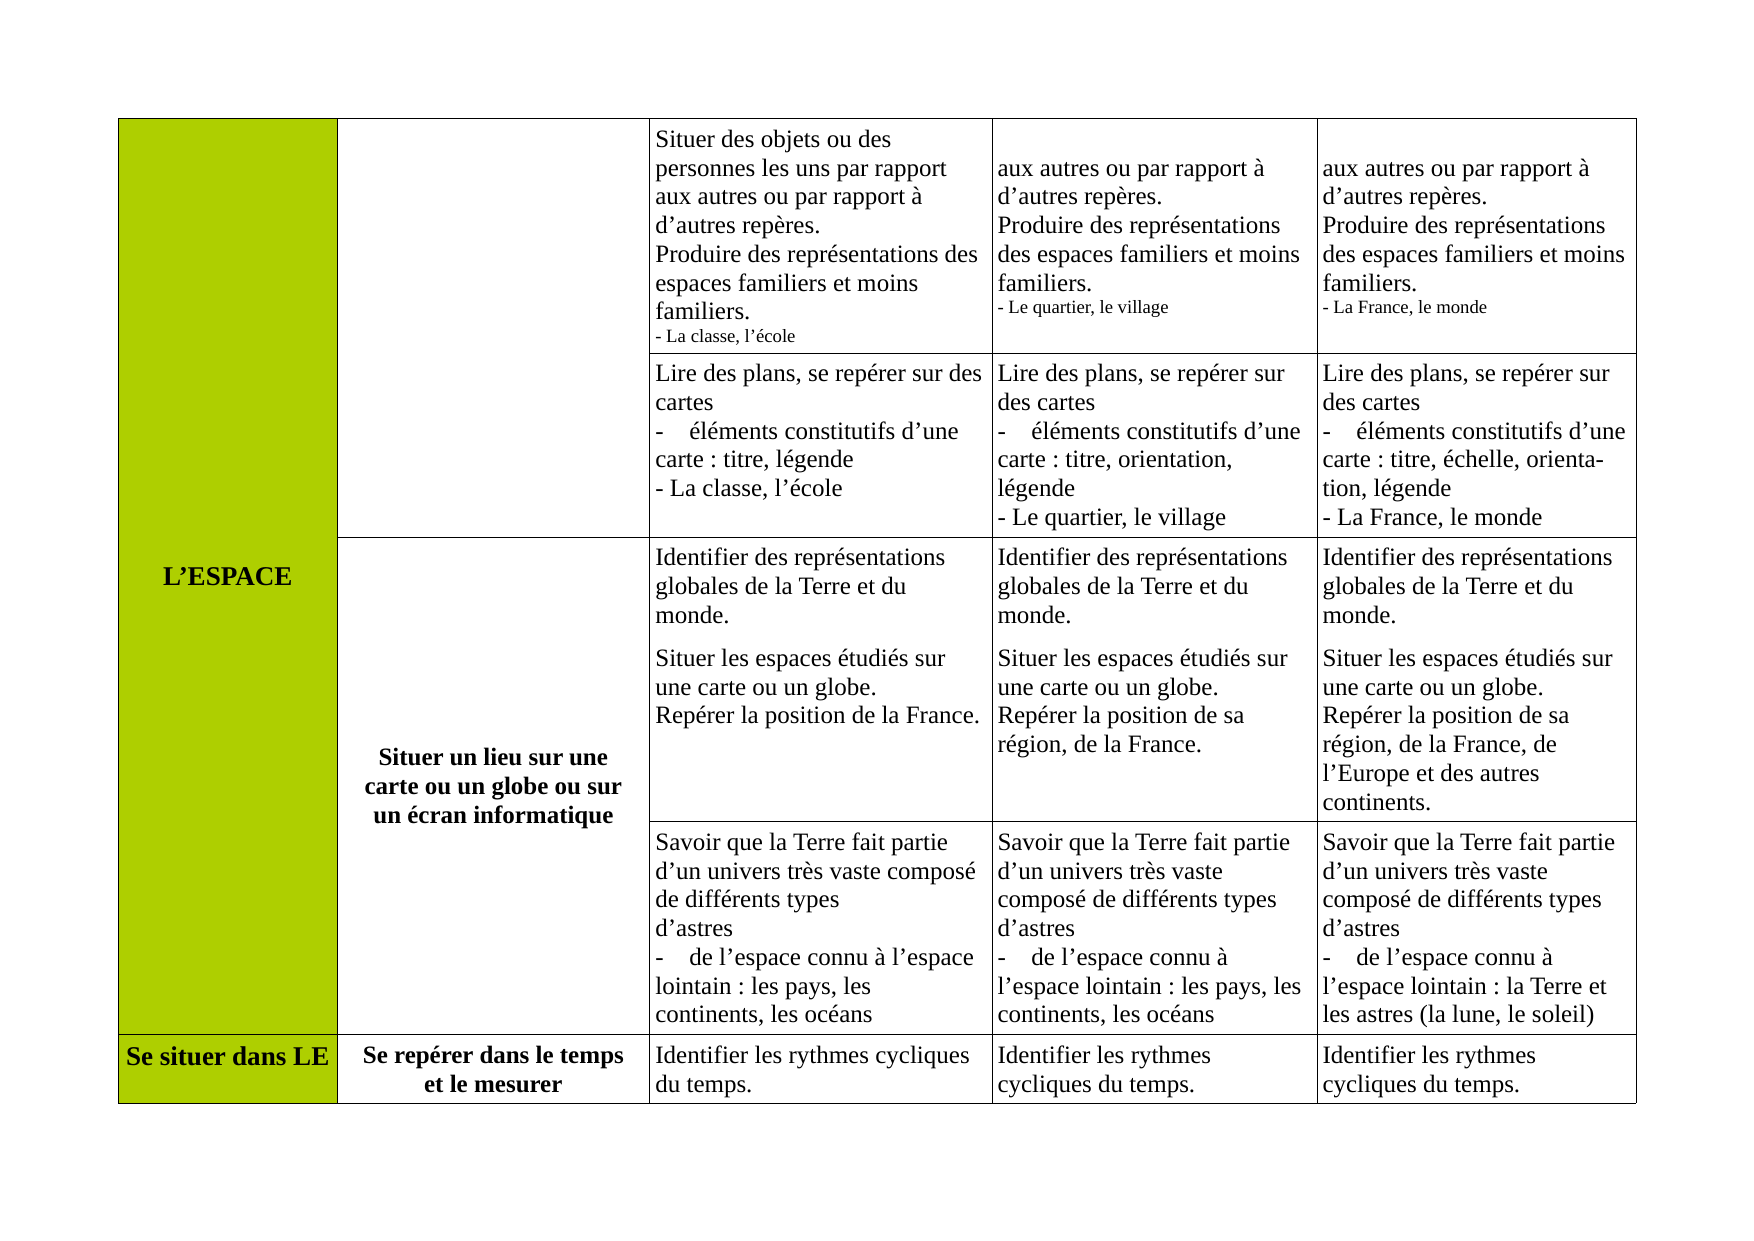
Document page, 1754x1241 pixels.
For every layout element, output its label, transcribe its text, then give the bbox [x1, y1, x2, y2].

table_cell Identifier les rythmes cycliques du temps. [993, 1035, 1317, 1103]
table_cell [338, 119, 649, 537]
table_cell aux autres ou par rapport à d’autres repères. Produire des représentations des espaces familiers et moins familiers. - Le quartier, le village [993, 119, 1317, 352]
table_cell L’ESPACE [119, 119, 337, 1034]
table_cell Se repérer dans le temps et le mesurer [338, 1035, 649, 1103]
table_cell Identifier des représentations globales de la Terre et du monde. Situer les espaces étudiés sur une carte ou un globe. Repérer la position de sa région, de la France, de l’Europe et des autres continents. [1318, 538, 1636, 821]
table_cell Savoir que la Terre fait partie d’un univers très vaste composé de différents types d’astres - de l’espace connu à l’espace lointain : les pays, les continents, les océans [993, 822, 1317, 1034]
table_cell Identifier les rythmes cycliques du temps. [650, 1035, 992, 1103]
table_cell Se situer dans LE [119, 1035, 337, 1103]
table_cell Savoir que la Terre fait partie d’un univers très vaste composé de différents types d’astres - de l’espace connu à l’espace lointain : les pays, les continents, les océans [650, 822, 992, 1034]
table_cell Identifier les rythmes cycliques du temps. [1318, 1035, 1636, 1103]
table_cell Savoir que la Terre fait partie d’un univers très vaste composé de différents types d’astres - de l’espace connu à l’espace lointain : la Terre et les astres (la lune, le soleil) [1318, 822, 1636, 1034]
table_cell Situer un lieu sur une carte ou un globe ou sur un écran informatique [338, 538, 649, 1034]
table_cell Lire des plans, se repérer sur des cartes - éléments constitutifs d’une carte : titre, échelle, orienta-tion, légende - La France, le monde [1318, 354, 1636, 537]
table_cell Lire des plans, se repérer sur des cartes - éléments constitutifs d’une carte : titre, légende - La classe, l’école [650, 354, 992, 537]
table_cell Situer des objets ou des personnes les uns par rapport aux autres ou par rapport à d’autres repères. Produire des représentations des espaces familiers et moins familiers. - La classe, l’école [650, 119, 992, 352]
table_cell Identifier des représentations globales de la Terre et du monde. Situer les espaces étudiés sur une carte ou un globe. Repérer la position de sa région, de la France. [993, 538, 1317, 821]
table_cell Identifier des représentations globales de la Terre et du monde. Situer les espaces étudiés sur une carte ou un globe. Repérer la position de la France. [650, 538, 992, 821]
table_cell Lire des plans, se repérer sur des cartes - éléments constitutifs d’une carte : titre, orientation, légende - Le quartier, le village [993, 354, 1317, 537]
table_cell aux autres ou par rapport à d’autres repères. Produire des représentations des espaces familiers et moins familiers. - La France, le monde [1318, 119, 1636, 352]
